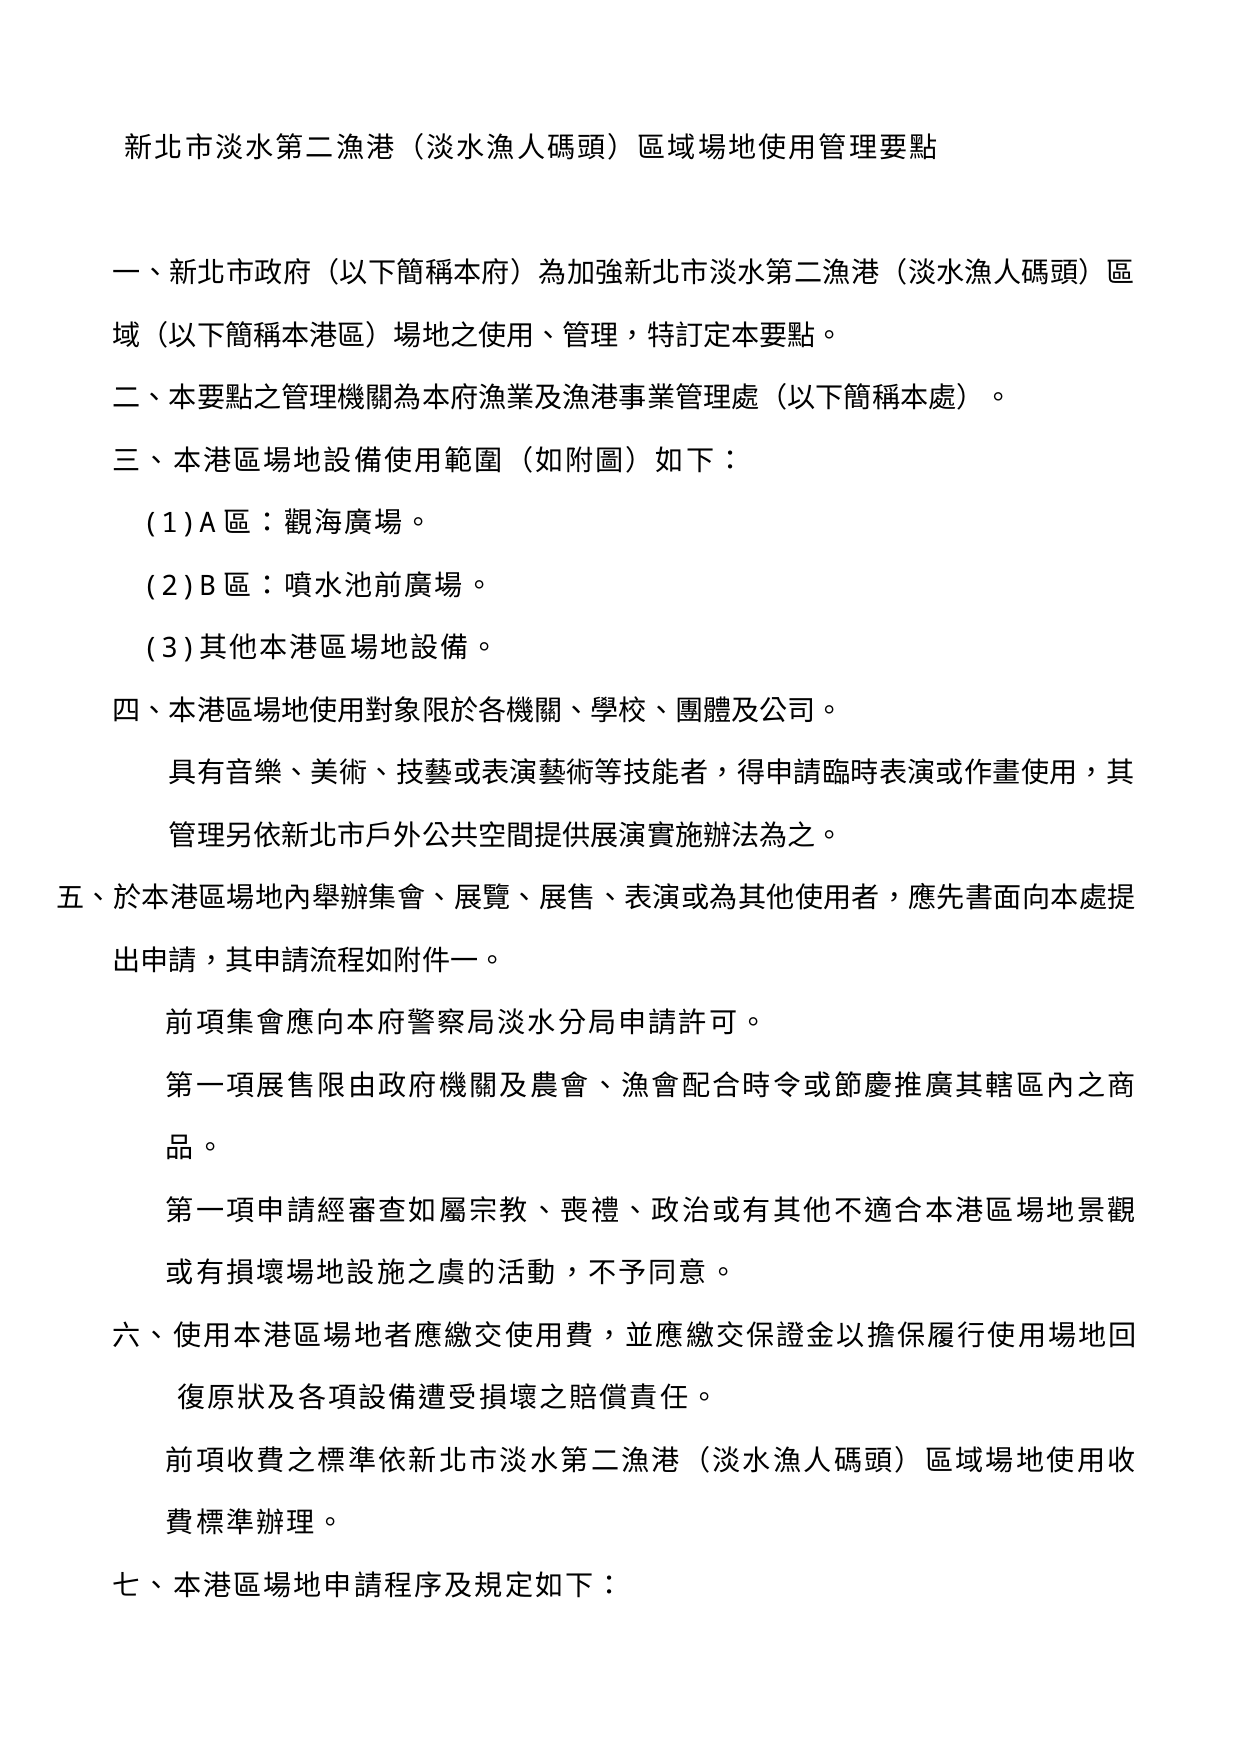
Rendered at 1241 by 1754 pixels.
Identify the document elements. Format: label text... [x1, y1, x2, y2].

text 一、新北市政府（以下簡稱本府）為加強新北市淡水第二漁港（淡水漁人碼頭）區域（以下簡稱本港區）場地之使用、管理，特訂定本要點。 [112, 229, 1137, 354]
text 第一項展售限由政府機關及農會、漁會配合時令或節慶推廣其轄區內之商品。 [166, 1041, 1137, 1166]
list B區：噴水池前廣場。 [142, 541, 1137, 604]
list 其他本港區場地設備。 [142, 604, 1137, 666]
text 四、本港區場地使用對象限於各機關、學校、團體及公司。 [112, 666, 1137, 729]
text 六、使用本港區場地者應繳交使用費，並應繳交保證金以擔保履行使用場地回復原狀及各項設備遭受損壞之賠償責任。 [112, 1291, 1137, 1416]
text 五、於本港區場地內舉辦集會、展覽、展售、表演或為其他使用者，應先書面向本處提出申請，其申請流程如附件一。 [56, 854, 1137, 979]
text 具有音樂、美術、技藝或表演藝術等技能者，得申請臨時表演或作畫使用，其管理另依新北市戶外公共空間提供展演實施辦法為之。 [169, 729, 1137, 854]
text 三、本港區場地設備使用範圍（如附圖）如下： [112, 416, 1137, 479]
text 七、本港區場地申請程序及規定如下： [112, 1541, 1137, 1604]
text 新北市淡水第二漁港（淡水漁人碼頭）區域場地使用管理要點 [124, 104, 1137, 166]
text 前項集會應向本府警察局淡水分局申請許可。 [166, 979, 1137, 1041]
text 二、本要點之管理機關為本府漁業及漁港事業管理處（以下簡稱本處）。 [112, 354, 1137, 416]
text 前項收費之標準依新北市淡水第二漁港（淡水漁人碼頭）區域場地使用收費標準辦理。 [166, 1416, 1137, 1541]
list A區：觀海廣場。 [142, 479, 1137, 541]
text 第一項申請經審查如屬宗教、喪禮、政治或有其他不適合本港區場地景觀或有損壞場地設施之虞的活動，不予同意。 [166, 1166, 1137, 1291]
